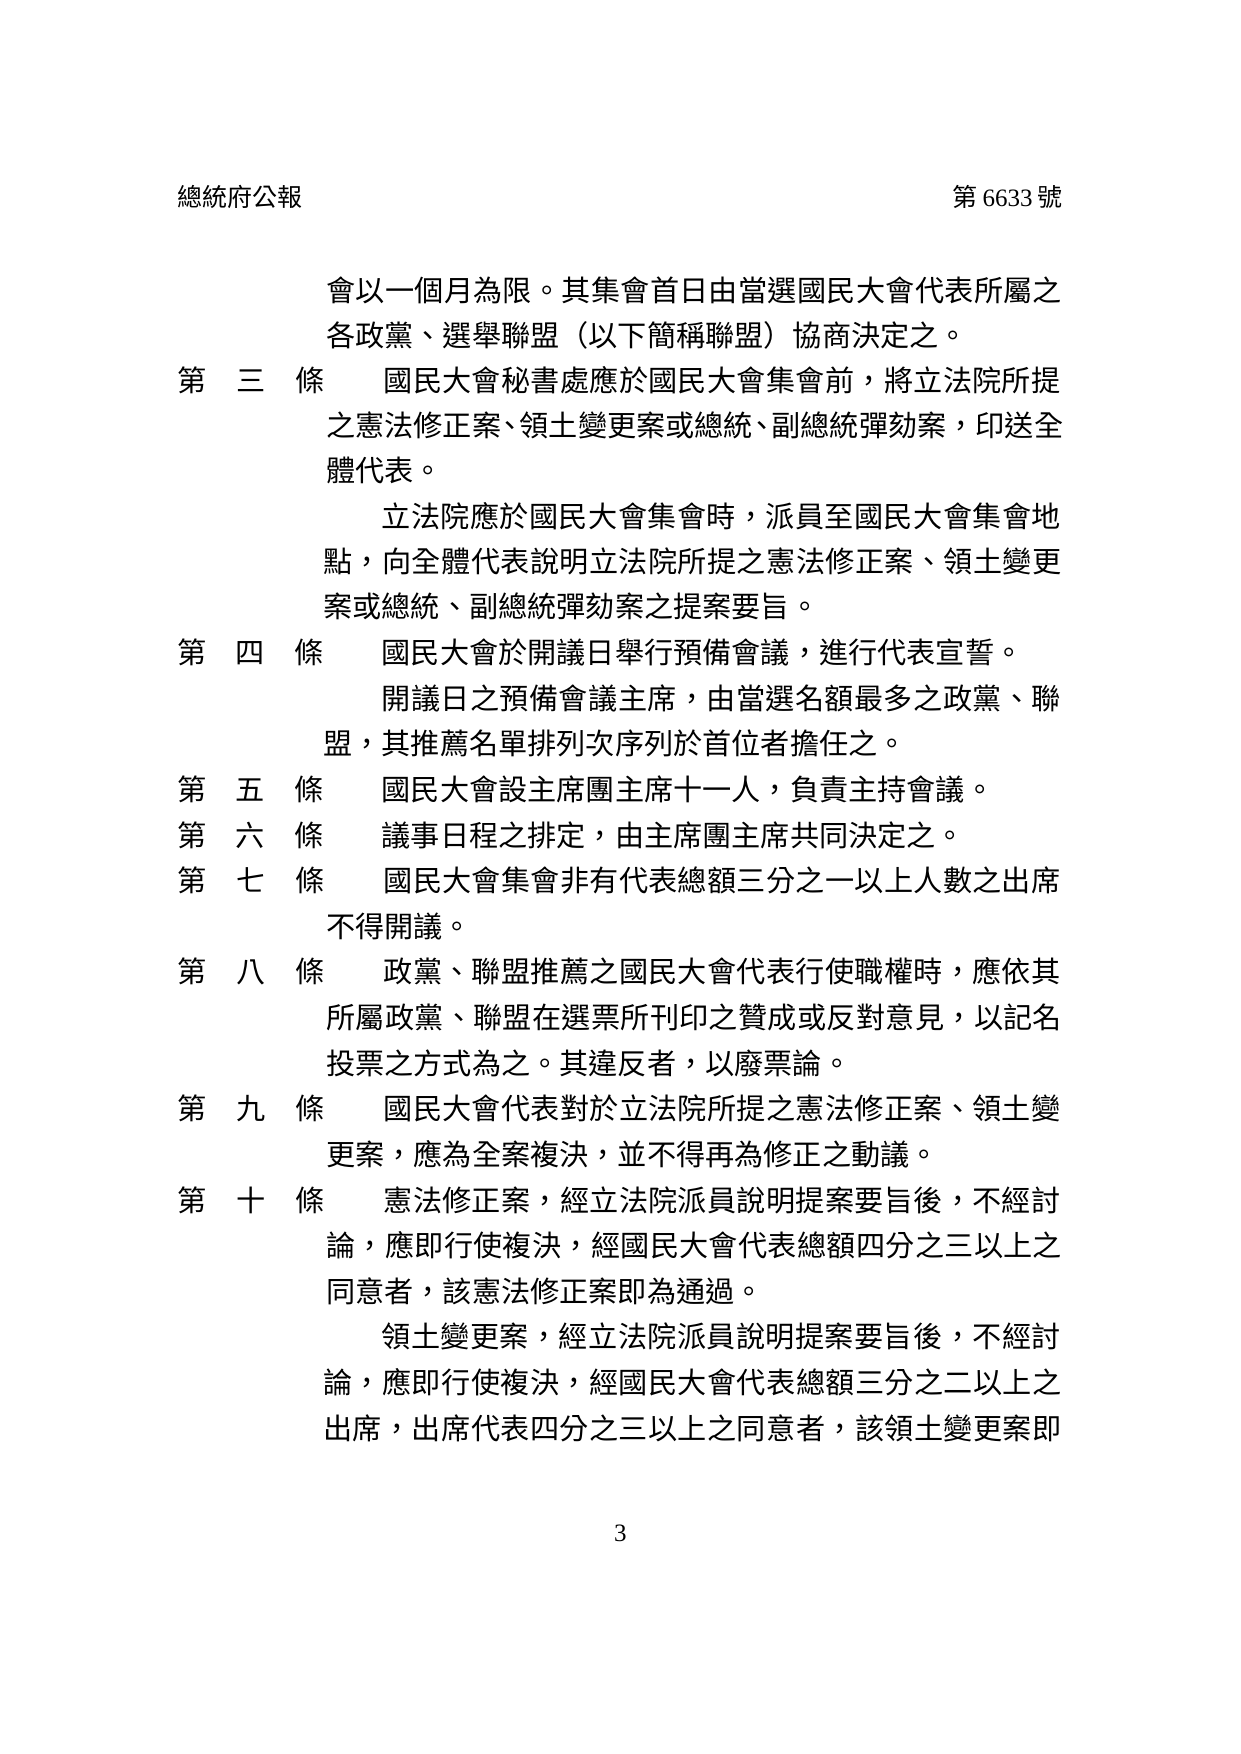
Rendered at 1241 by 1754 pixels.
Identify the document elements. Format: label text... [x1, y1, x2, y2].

text 領土變更案，經立法院派員說明提案要旨後，不經討論，應即行使複決，經國民大會代表總額三分之二以上之出席，出席代表四分之三以上之同意者，該領土變更案即 [323, 1311, 1063, 1448]
text 第 九 條 國民大會代表對於立法院所提之憲法修正案、領土變更案，應為全案複決，並不得再為修正之動議。 [177, 1083, 1063, 1174]
text 立法院應於國民大會集會時，派員至國民大會集會地點，向全體代表說明立法院所提之憲法修正案、領土變更案或總統、副總統彈劾案之提案要旨。 [323, 491, 1063, 627]
text 第 六 條 議事日程之排定，由主席團主席共同決定之。 [177, 809, 1063, 855]
text 第 八 條 政黨、聯盟推薦之國民大會代表行使職權時，應依其所屬政黨、聯盟在選票所刊印之贊成或反對意見，以記名投票之方式為之。其違反者，以廢票論。 [177, 946, 1063, 1083]
text 開議日之預備會議主席，由當選名額最多之政黨、聯盟，其推薦名單排列次序列於首位者擔任之。 [323, 673, 1063, 764]
text 第 三 條 國民大會秘書處應於國民大會集會前，將立法院所提之憲法修正案、領土變更案或總統、副總統彈劾案，印送全體代表。 [177, 356, 1063, 491]
text 第 四 條 國民大會於開議日舉行預備會議，進行代表宣誓。 [177, 627, 1063, 673]
text 第 五 條 國民大會設主席團主席十一人，負責主持會議。 [177, 764, 1063, 809]
text 第 十 條 憲法修正案，經立法院派員說明提案要旨後，不經討論，應即行使複決，經國民大會代表總額四分之三以上之同意者，該憲法修正案即為通過。 [177, 1174, 1063, 1311]
text 第 七 條 國民大會集會非有代表總額三分之一以上人數之出席，不得開議。 [177, 855, 1063, 946]
text 會以一個月為限。其集會首日由當選國民大會代表所屬之各政黨、選舉聯盟（以下簡稱聯盟）協商決定之。 [177, 266, 1063, 356]
